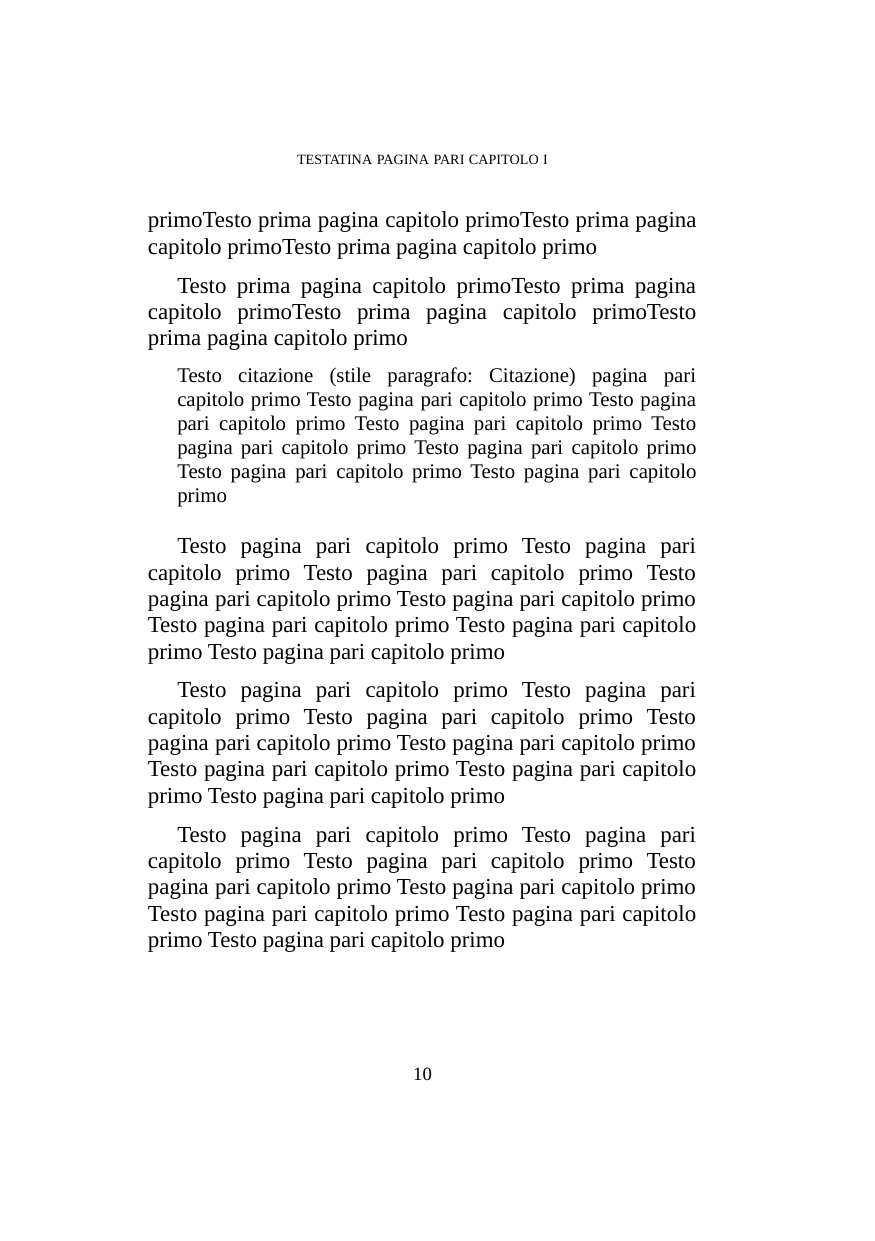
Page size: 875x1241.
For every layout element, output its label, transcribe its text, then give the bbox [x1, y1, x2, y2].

text primoTesto prima pagina capitolo primoTesto prima pagina capitolo primoTesto prima pagina capitolo primo [148, 207, 697, 259]
text Testo prima pagina capitolo primoTesto prima pagina capitolo primoTesto prima pagina capitolo primoTesto prima pagina capitolo primo [148, 272, 697, 351]
text Testo pagina pari capitolo primo Testo pagina pari capitolo primo Testo pagina pari capitolo primo Testo pagina pari capitolo primo Testo pagina pari capitolo primo Testo pagina pari capitolo primo Testo pagina pari capitolo primo Testo pagina pari capitolo primo [148, 676, 697, 808]
text Testo pagina pari capitolo primo Testo pagina pari capitolo primo Testo pagina pari capitolo primo Testo pagina pari capitolo primo Testo pagina pari capitolo primo Testo pagina pari capitolo primo Testo pagina pari capitolo primo Testo pagina pari capitolo primo [148, 821, 697, 952]
text Testo pagina pari capitolo primo Testo pagina pari capitolo primo Testo pagina pari capitolo primo Testo pagina pari capitolo primo Testo pagina pari capitolo primo Testo pagina pari capitolo primo Testo pagina pari capitolo primo Testo pagina pari capitolo primo [148, 532, 697, 664]
text Testo citazione (stile paragrafo: Citazione) pagina pari capitolo primo Testo pagina pari capitolo primo Testo pagina pari capitolo primo Testo pagina pari capitolo primo Testo pagina pari capitolo primo Testo pagina pari capitolo primo Testo pagina pari capitolo primo Testo pagina pari capitolo primo [177, 363, 697, 507]
